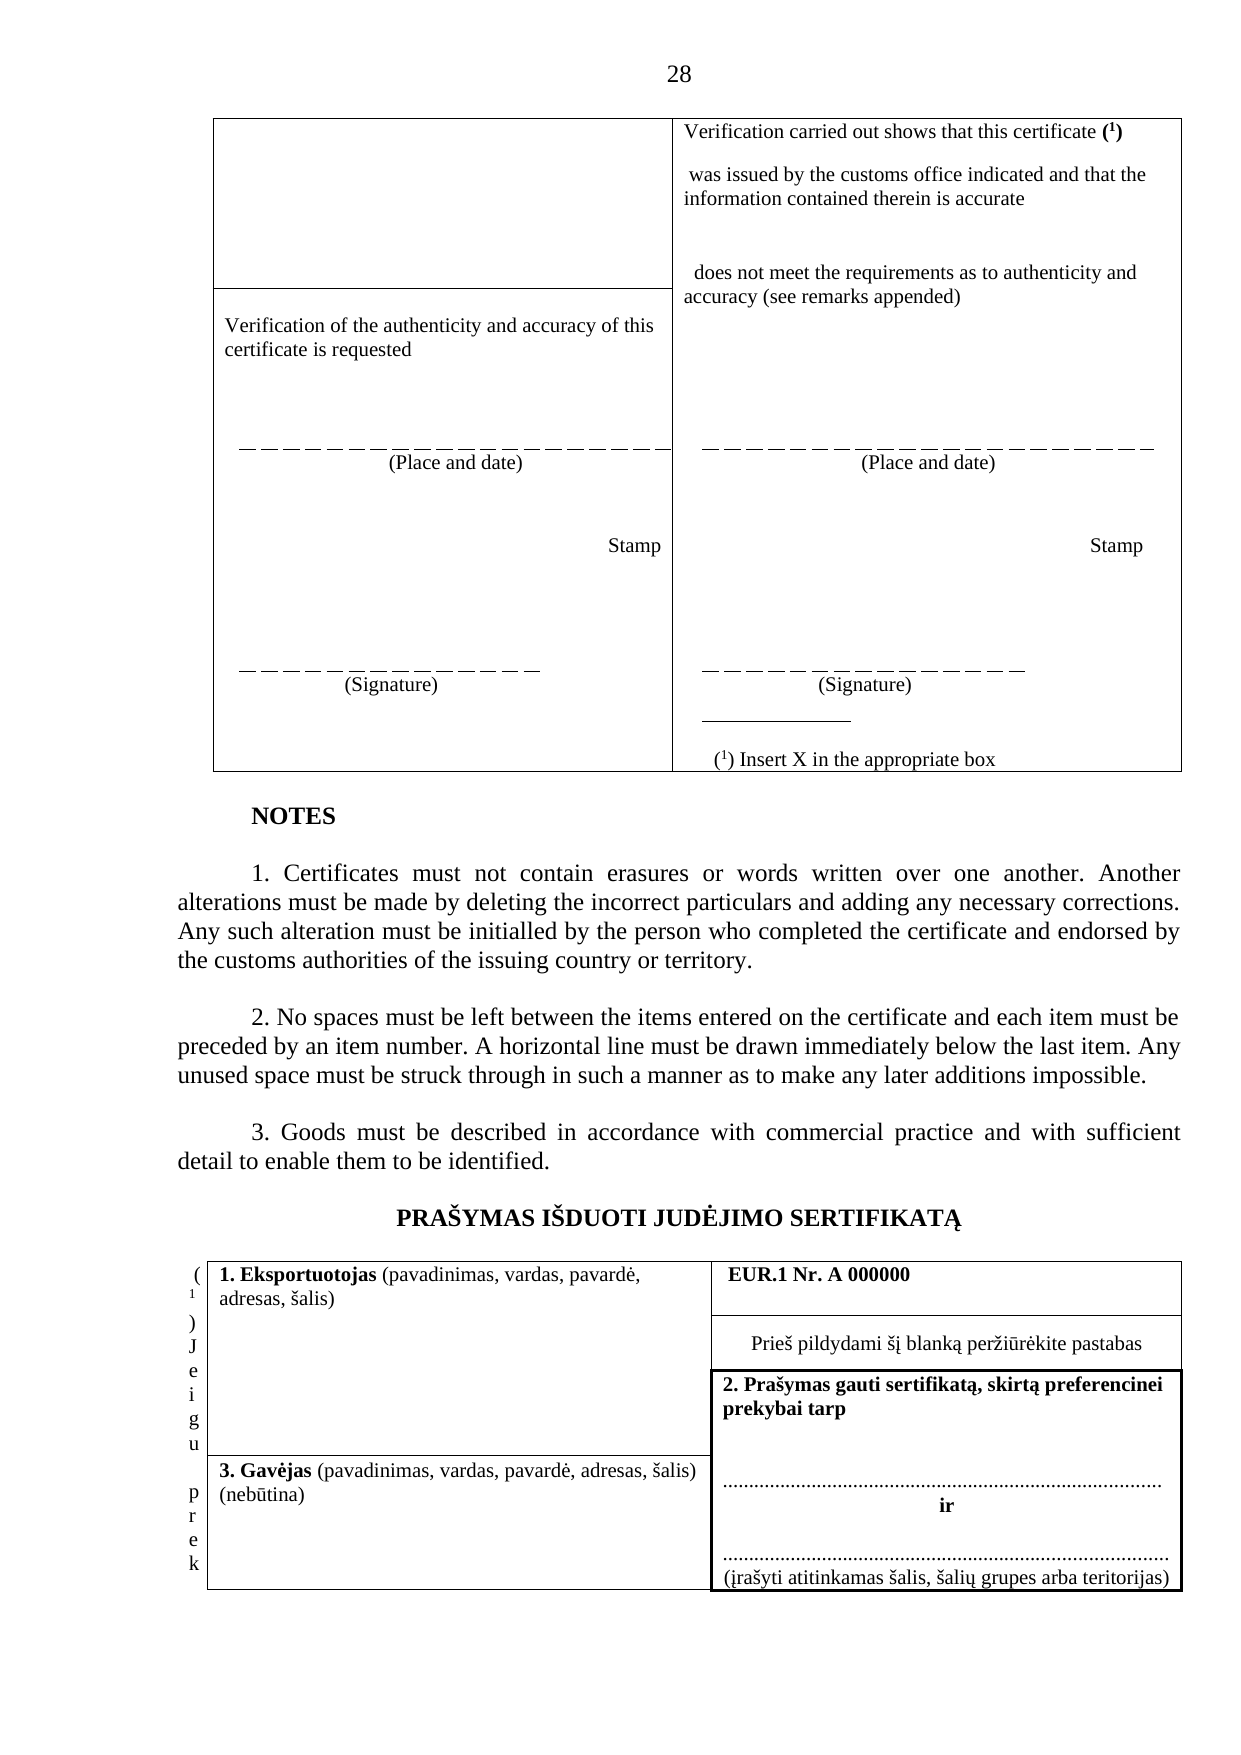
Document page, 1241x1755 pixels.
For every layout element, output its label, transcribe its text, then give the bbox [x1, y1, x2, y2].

table_cell Verification carried out shows that this certificate (1) [673, 119, 1181, 161]
table_cell [208, 369, 213, 425]
table_header 1. Eksportuotojas (pavadinimas, vardas, pavardė, adresas, šalis) [208, 1262, 711, 1315]
table_cell [177, 644, 208, 671]
table_cell [702, 644, 1028, 671]
table_cell [214, 289, 672, 313]
table_cell Verification of the authenticity and accuracy of this certificate is requested [214, 313, 672, 369]
table_cell [1028, 615, 1154, 771]
table_cell Stamp [702, 474, 1154, 614]
table_cell [208, 425, 213, 449]
table_cell [208, 615, 213, 644]
table_cell [851, 696, 1028, 721]
table_cell [177, 369, 208, 425]
table_cell [177, 746, 208, 771]
table_cell (1) Insert X in the appropriate box [702, 746, 1028, 771]
table_cell [214, 425, 239, 771]
table_cell (Place and date) [239, 449, 672, 474]
text 2. No spaces must be left between the items entered on the certificate and each item must be preceded by an item number. A horizontal line must be drawn immediately below the last item. Any unused space must be struck through in such a manner as to make any later additions impossible. [177, 1002, 1181, 1088]
table_cell [673, 369, 1181, 425]
table_cell [177, 474, 208, 614]
table_cell [177, 449, 208, 474]
text 1. Certificates must not contain erasures or words written over one another. Another alterations must be made by deleting the incorrect particulars and adding any necessary corrections. Any such alteration must be initialled by the person who completed the certificate and endorsed by the customs authorities of the issuing country or territory. [177, 858, 1181, 973]
table_cell [208, 644, 213, 671]
table_cell [177, 671, 208, 696]
table_cell [208, 259, 213, 288]
table_cell [177, 425, 208, 449]
table_cell [673, 313, 1181, 369]
table_cell [177, 234, 208, 259]
table_cell [208, 313, 213, 369]
table_cell (Signature) [702, 671, 1028, 696]
table_cell [177, 615, 208, 644]
table_cell (Place and date) [702, 449, 1154, 474]
table_cell was issued by the customs office indicated and that the information contained therein is accurate [673, 161, 1181, 234]
table_cell [177, 313, 208, 369]
table_cell [177, 696, 208, 721]
table_cell [702, 615, 1028, 644]
table_cell [208, 1315, 711, 1455]
table_cell [239, 425, 672, 449]
text NOTES [177, 801, 1181, 830]
table_cell [208, 234, 213, 259]
table_cell [208, 721, 213, 746]
table_cell does not meet the requirements as to authenticity and accuracy (see remarks appended) [673, 259, 1181, 313]
table_cell [208, 696, 213, 721]
table_cell [177, 161, 208, 234]
table_cell [208, 746, 213, 771]
table_cell [208, 161, 213, 234]
table_cell [1154, 425, 1181, 771]
table_cell [177, 288, 208, 313]
text 3. Goods must be described in accordance with commercial practice and with sufficient detail to enable them to be identified. [177, 1117, 1181, 1175]
table_cell [177, 721, 208, 746]
table_cell [702, 696, 851, 721]
table_cell [214, 119, 672, 288]
table_cell Prieš pildydami šį blanką peržiūrėkite pastabas [712, 1316, 1181, 1369]
table_cell 2. Prašymas gauti sertifikatą, skirtą preferencinei prekybai tarp ir (įrašyti atitinkamas šalis, šalių grupes arba teritorijas) [713, 1372, 1180, 1589]
table_cell [673, 425, 702, 771]
table_cell [702, 425, 1154, 449]
table_header EUR.1 Nr. A 000000 [712, 1262, 1181, 1315]
table_cell [177, 259, 208, 288]
table_cell [208, 118, 213, 161]
table_cell [239, 644, 543, 671]
table_cell [702, 721, 1028, 746]
table_cell [239, 615, 543, 644]
table_cell [177, 118, 208, 161]
table_cell (Signature) [239, 671, 543, 771]
table_cell [208, 671, 213, 696]
table_cell 3. Gavėjas (pavadinimas, vardas, pavardė, adresas, šalis) (nebūtina) [208, 1456, 710, 1589]
table_cell [208, 288, 213, 313]
table_cell [208, 449, 213, 474]
table_cell Stamp [239, 474, 672, 614]
table_cell [673, 234, 1181, 259]
table_cell [214, 369, 672, 425]
table_header (1) Jeigu prek [177, 1261, 207, 1589]
table_cell [543, 615, 672, 771]
text PRAŠYMAS IŠDUOTI JUDĖJIMO SERTIFIKATĄ [177, 1203, 1181, 1232]
table_cell [208, 474, 213, 614]
